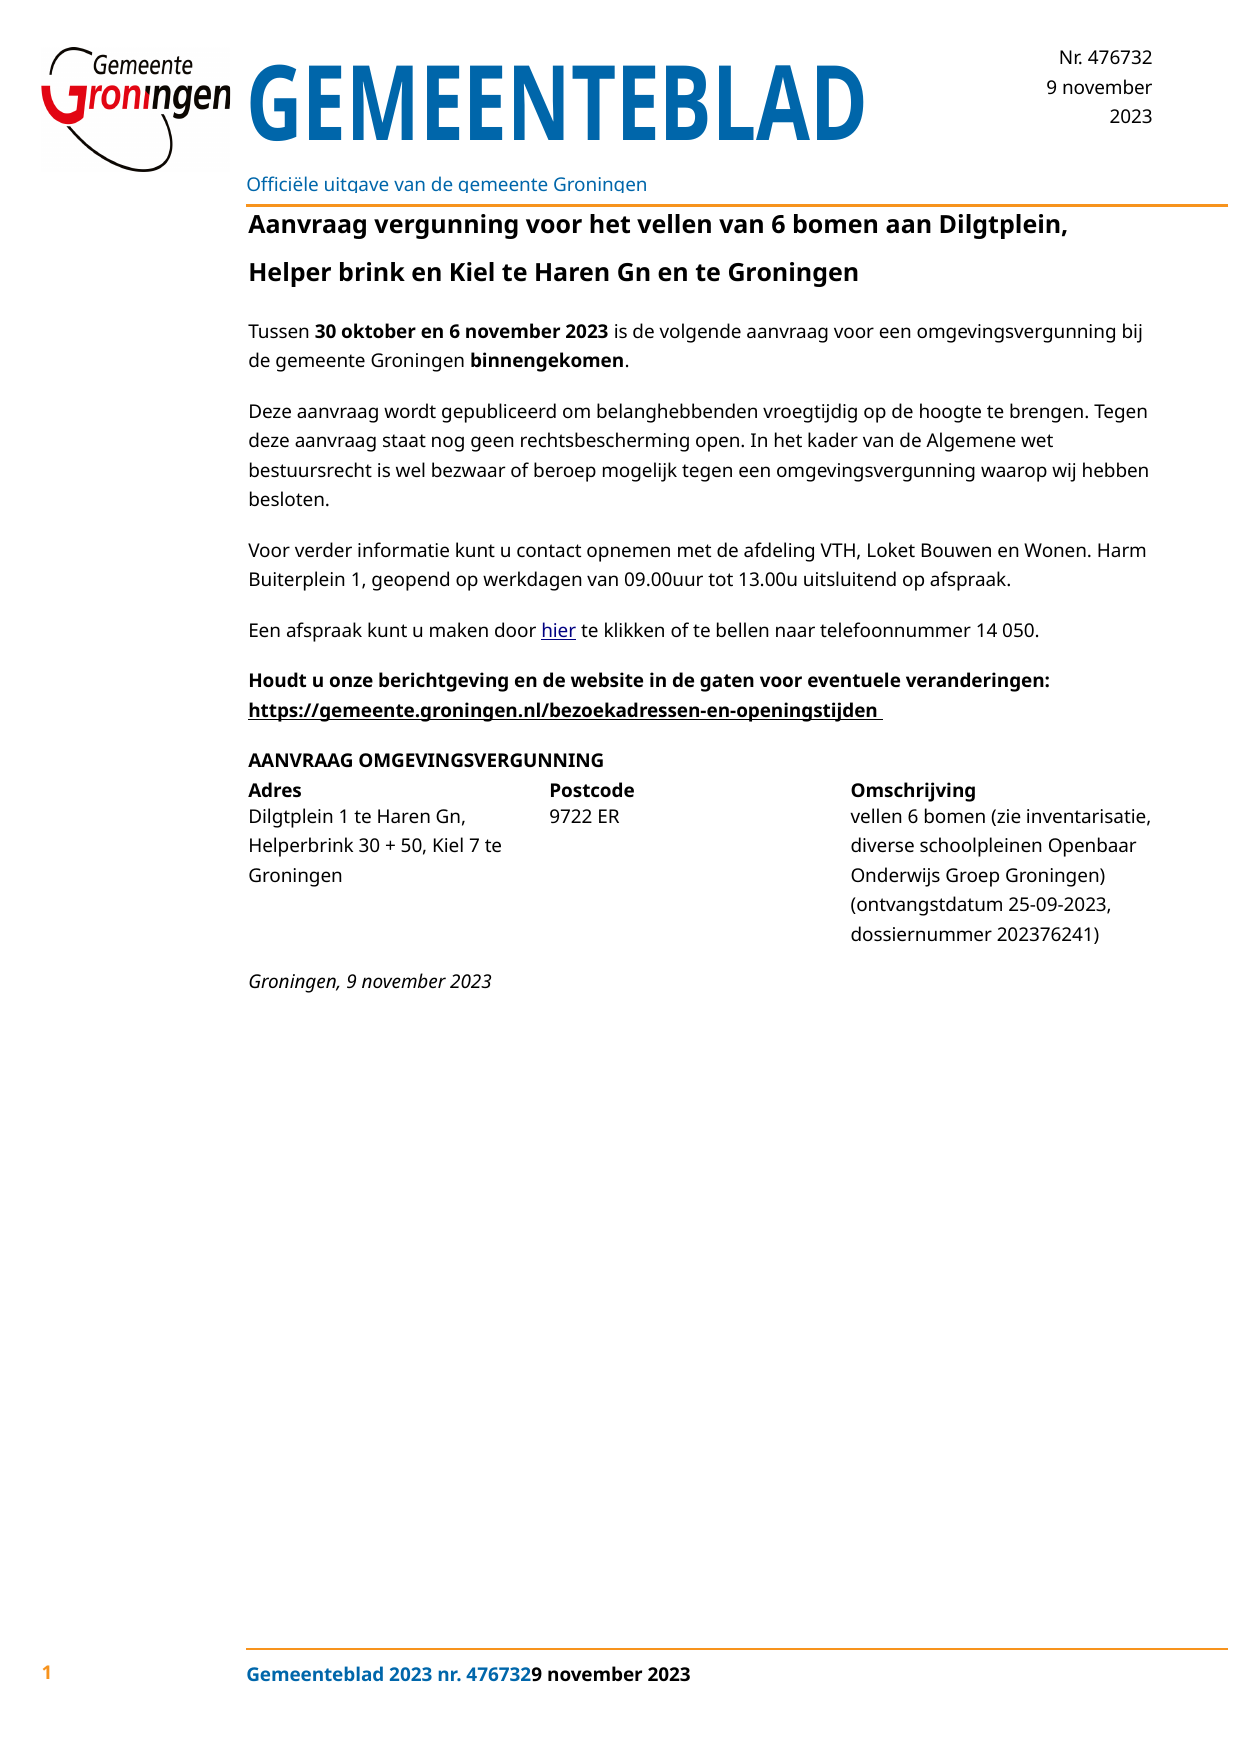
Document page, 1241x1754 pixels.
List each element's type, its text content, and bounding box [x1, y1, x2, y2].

text Voor verder informatie kunt u contact opnemen met de afdeling VTH, Loket Bouwen en Wonen. Harm Buiterplein 1, geopend op werkdagen van 09.00uur tot 13.00u uitsluitend op afspraak. [248, 537, 1152, 592]
table_header Omschrijving [850, 777, 1152, 803]
table_cell 9722 ER [549, 803, 850, 947]
text AANVRAAG OMGEVINGSVERGUNNING [248, 747, 1152, 773]
text Tussen 30 oktober en 6 november 2023 is de volgende aanvraag voor een omgevingsvergunning bij de gemeente Groningen binnengekomen. [248, 318, 1152, 373]
table_header Postcode [549, 777, 850, 803]
text Aanvraag vergunning voor het vellen van 6 bomen aan Dilgtplein, Helper brink en Kiel te Haren Gn en te Groningen [248, 207, 1152, 288]
text Deze aanvraag wordt gepubliceerd om belanghebbenden vroegtijdig op de hoogte te brengen. Tegen deze aanvraag staat nog geen rechtsbescherming open. In het kader van de Algemene wet bestuursrecht is wel bezwaar of beroep mogelijk tegen een omgevingsvergunning waarop wij hebben besloten. [248, 398, 1152, 512]
table_cell vellen 6 bomen (zie inventarisatie, diverse schoolpleinen Openbaar Onderwijs Groep Groningen) (ontvangstdatum 25-09-2023, dossiernummer 202376241) [850, 803, 1152, 947]
table_header Adres [248, 777, 549, 803]
picture [41, 47, 231, 172]
table_cell Dilgtplein 1 te Haren Gn, Helperbrink 30 + 50, Kiel 7 te Groningen [248, 803, 549, 947]
text Groningen, 9 november 2023 [248, 968, 1152, 994]
text Een afspraak kunt u maken door hier te klikken of te bellen naar telefoonnummer 14 050. [248, 617, 1152, 643]
text Houdt u onze berichtgeving en de website in de gaten voor eventuele veranderingen: https://gemeente.groningen.nl/bezoekadressen-en-openingstijden [248, 667, 1152, 723]
